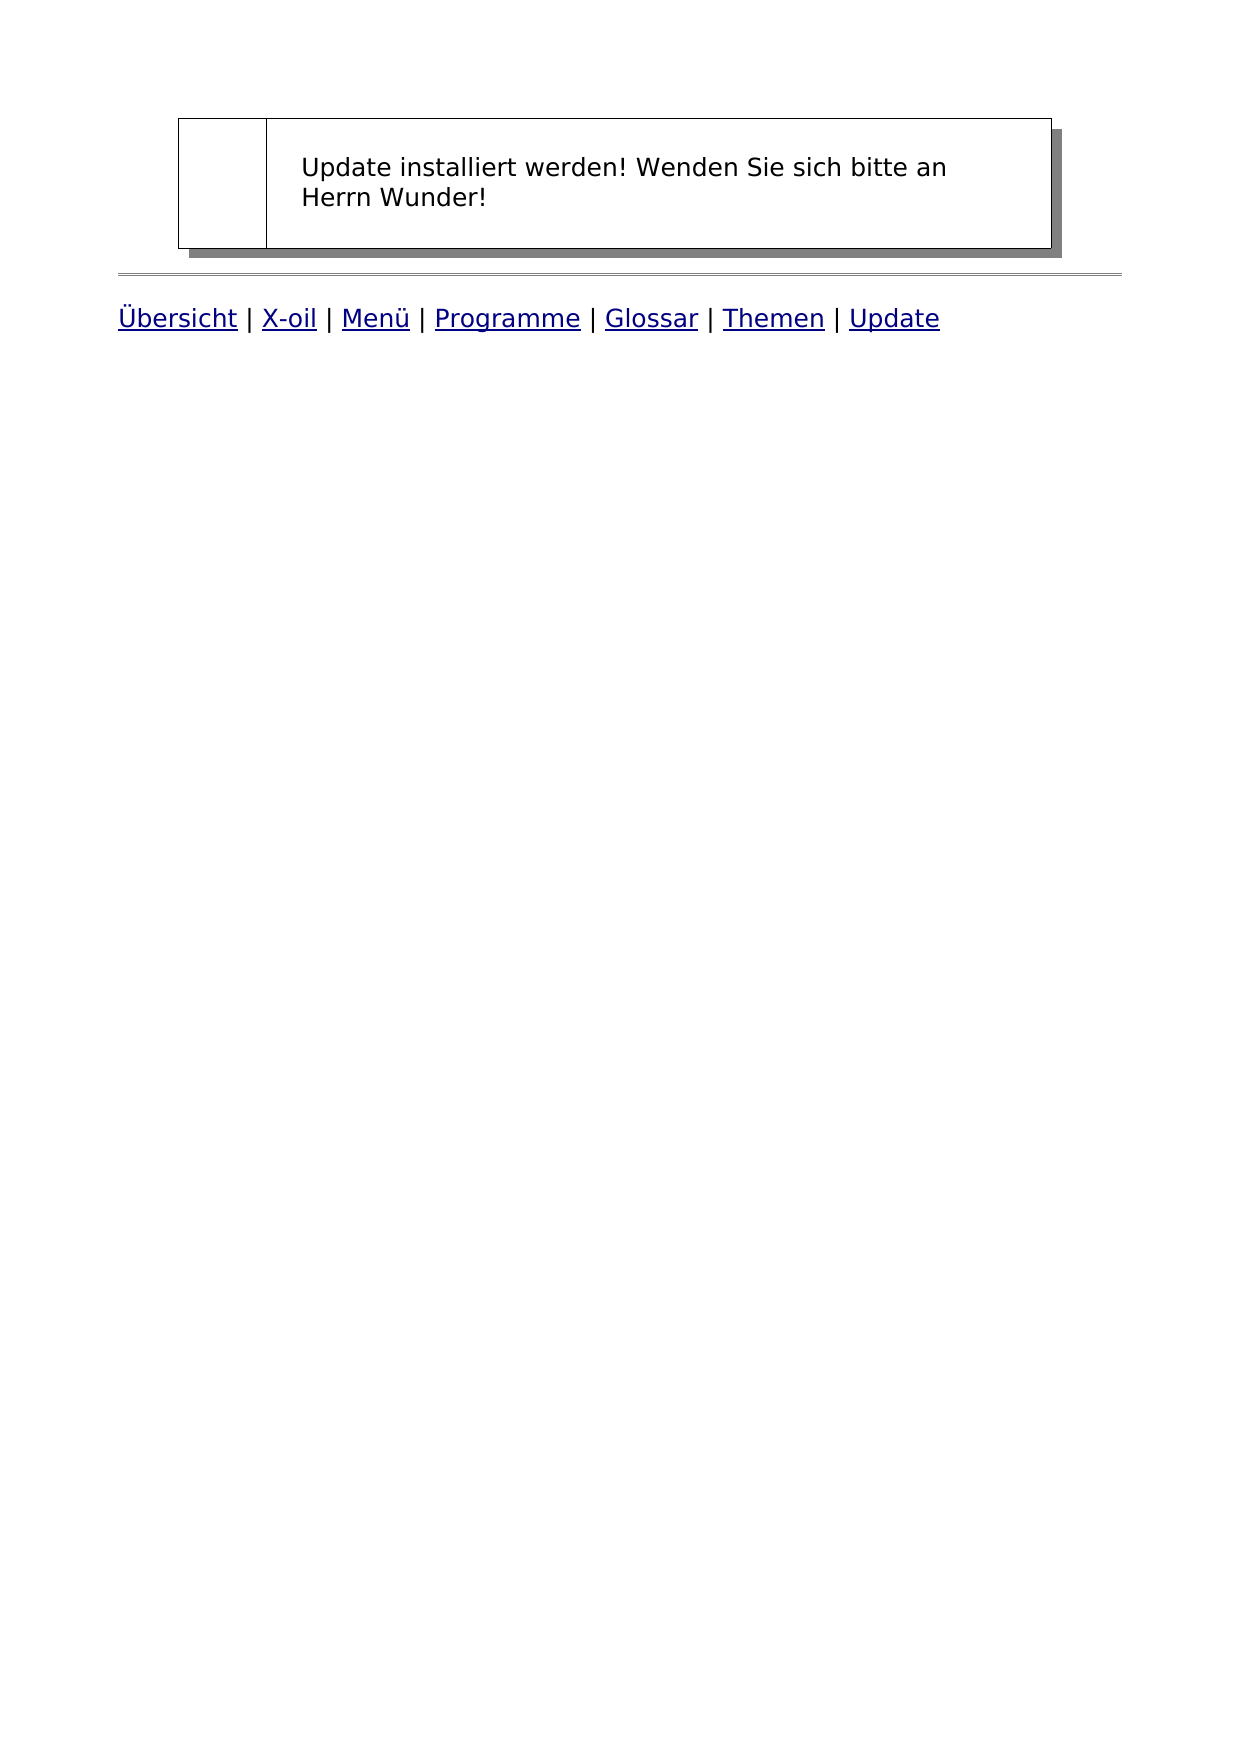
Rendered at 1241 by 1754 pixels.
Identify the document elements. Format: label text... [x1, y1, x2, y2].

table_header Update installiert werden! Wenden Sie sich bitte an Herrn Wunder! [267, 119, 1051, 247]
text Übersicht | X-oil | Menü | Programme | Glossar | Themen | Update [118, 304, 1122, 334]
table_header [179, 119, 266, 247]
